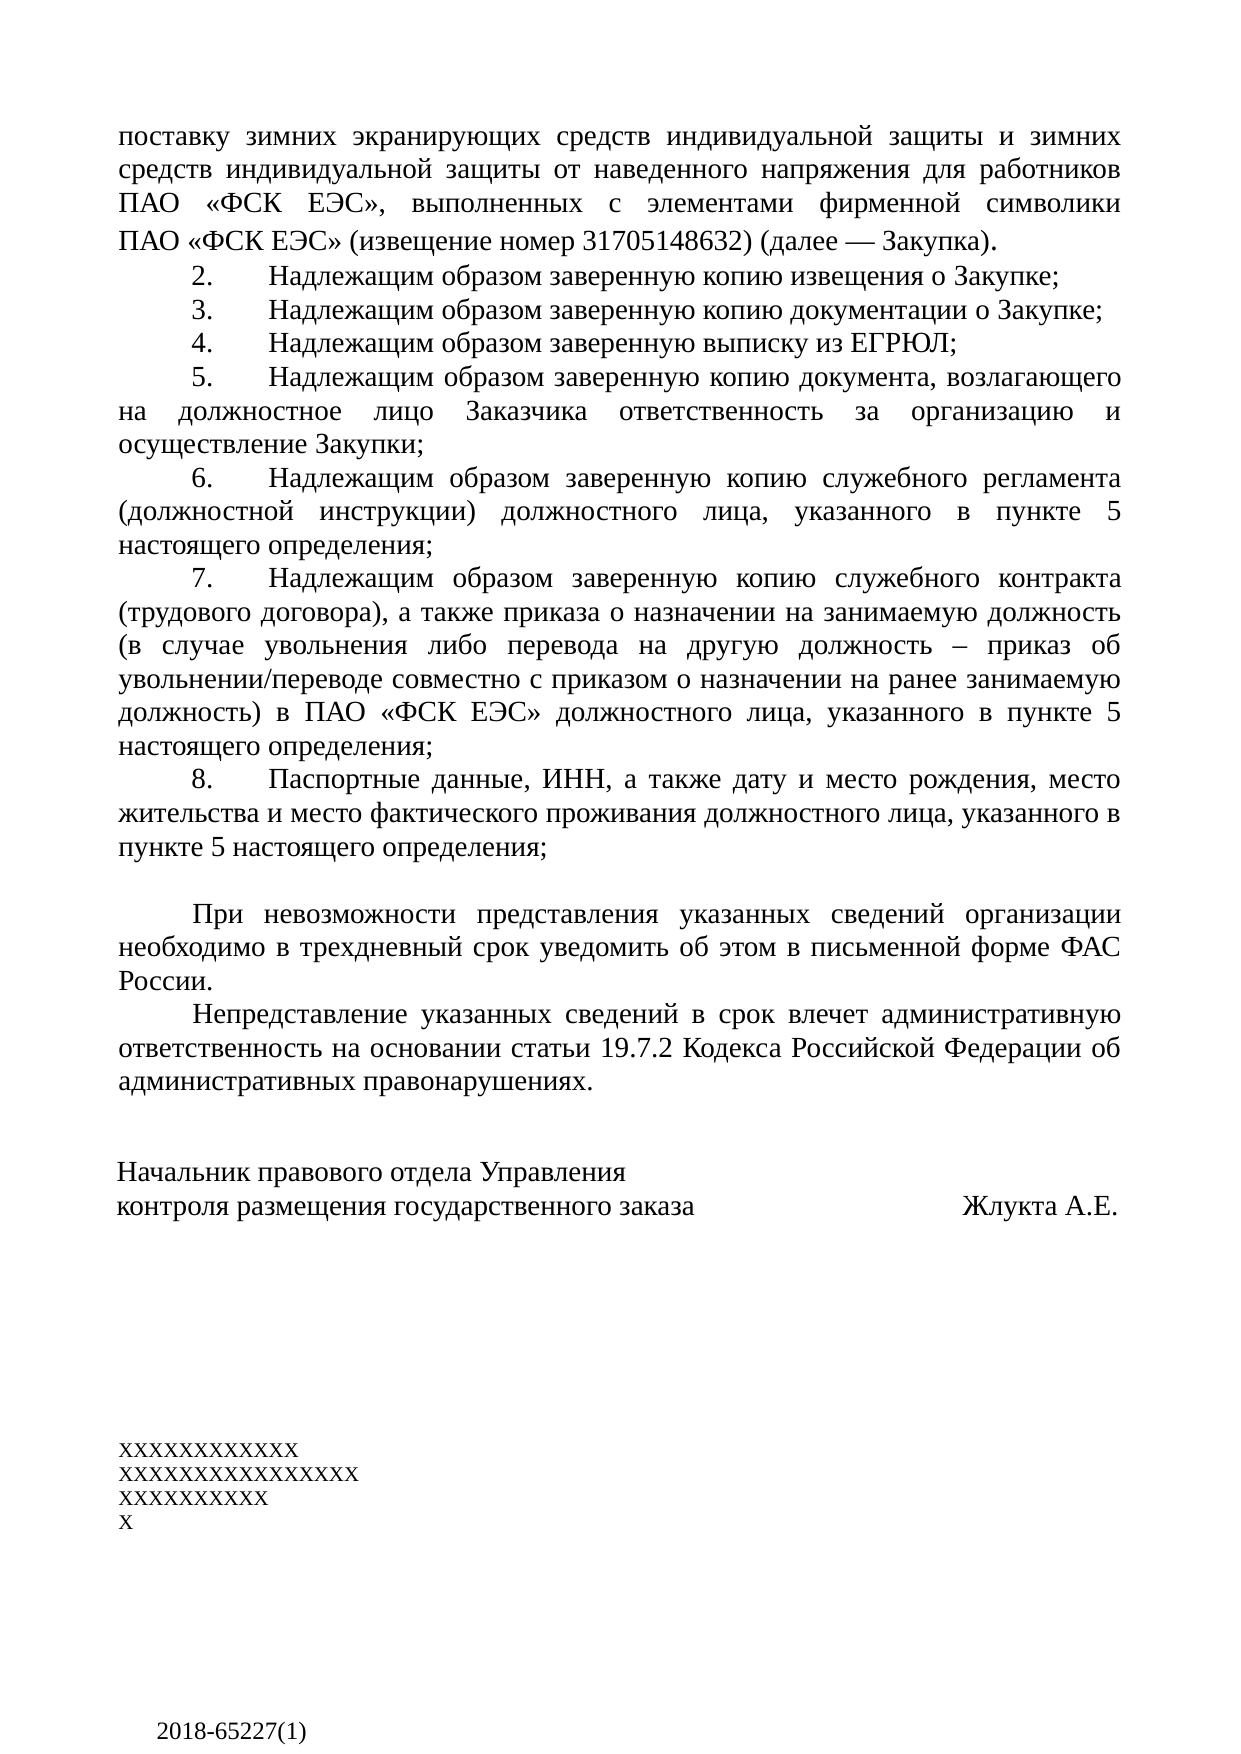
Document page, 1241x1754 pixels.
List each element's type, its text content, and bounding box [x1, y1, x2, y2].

text Непредставление указанных сведений в срок влечет административную ответственность на основании статьи 19.7.2 Кодекса Российской Федерации об административных правонарушениях. [118, 996, 1122, 1097]
text XXXXXXXXXXXX [118, 1438, 1122, 1462]
list Надлежащим образом заверенную выписку из ЕГРЮЛ; [118, 326, 1122, 359]
list Надлежащим образом заверенную копию служебного контракта (трудового договора), а также приказа о назначении на занимаемую должность (в случае увольнения либо перевода на другую должность – приказ об увольнении/переводе совместно с приказом о назначении на ранее занимаемую должность) в ПАО «ФСК ЕЭС» должностного лица, указанного в пункте 5 настоящего определения; [118, 560, 1122, 762]
list Надлежащим образом заверенную копию служебного регламента (должностной инструкции) должностного лица, указанного в пункте 5 настоящего определения; [118, 460, 1122, 560]
text XXXXXXXXXXXXXXXX [118, 1462, 1122, 1486]
list поставку зимних экранирующих средств индивидуальной защиты и зимних средств индивидуальной защиты от наведенного напряжения для работников ПАО «ФСК ЕЭС», выполненных с элементами фирменной символики ПАО «ФСК ЕЭС» (извещение номер 31705148632) (далее — Закупка). [118, 118, 1122, 258]
list Надлежащим образом заверенную копию документа, возлагающего на должностное лицо Заказчика ответственность за организацию и осуществление Закупки; [118, 359, 1122, 460]
text При невозможности представления указанных сведений организации необходимо в трехдневный срок уведомить об этом в письменной форме ФАС России. [118, 896, 1122, 996]
list Паспортные данные, ИНН, а также дату и место рождения, место жительства и место фактического проживания должностного лица, указанного в пункте 5 настоящего определения; [118, 762, 1122, 862]
table_header Начальник правового отдела Управления контроля размещения государственного заказа [116, 1155, 738, 1222]
table_header Жлукта А.Е. [739, 1155, 1118, 1222]
list Надлежащим образом заверенную копию извещения о Закупке; [118, 258, 1122, 292]
text X [118, 1510, 1122, 1534]
text XXXXXXXXXX [118, 1486, 1122, 1510]
list Надлежащим образом заверенную копию документации о Закупке; [118, 292, 1122, 326]
